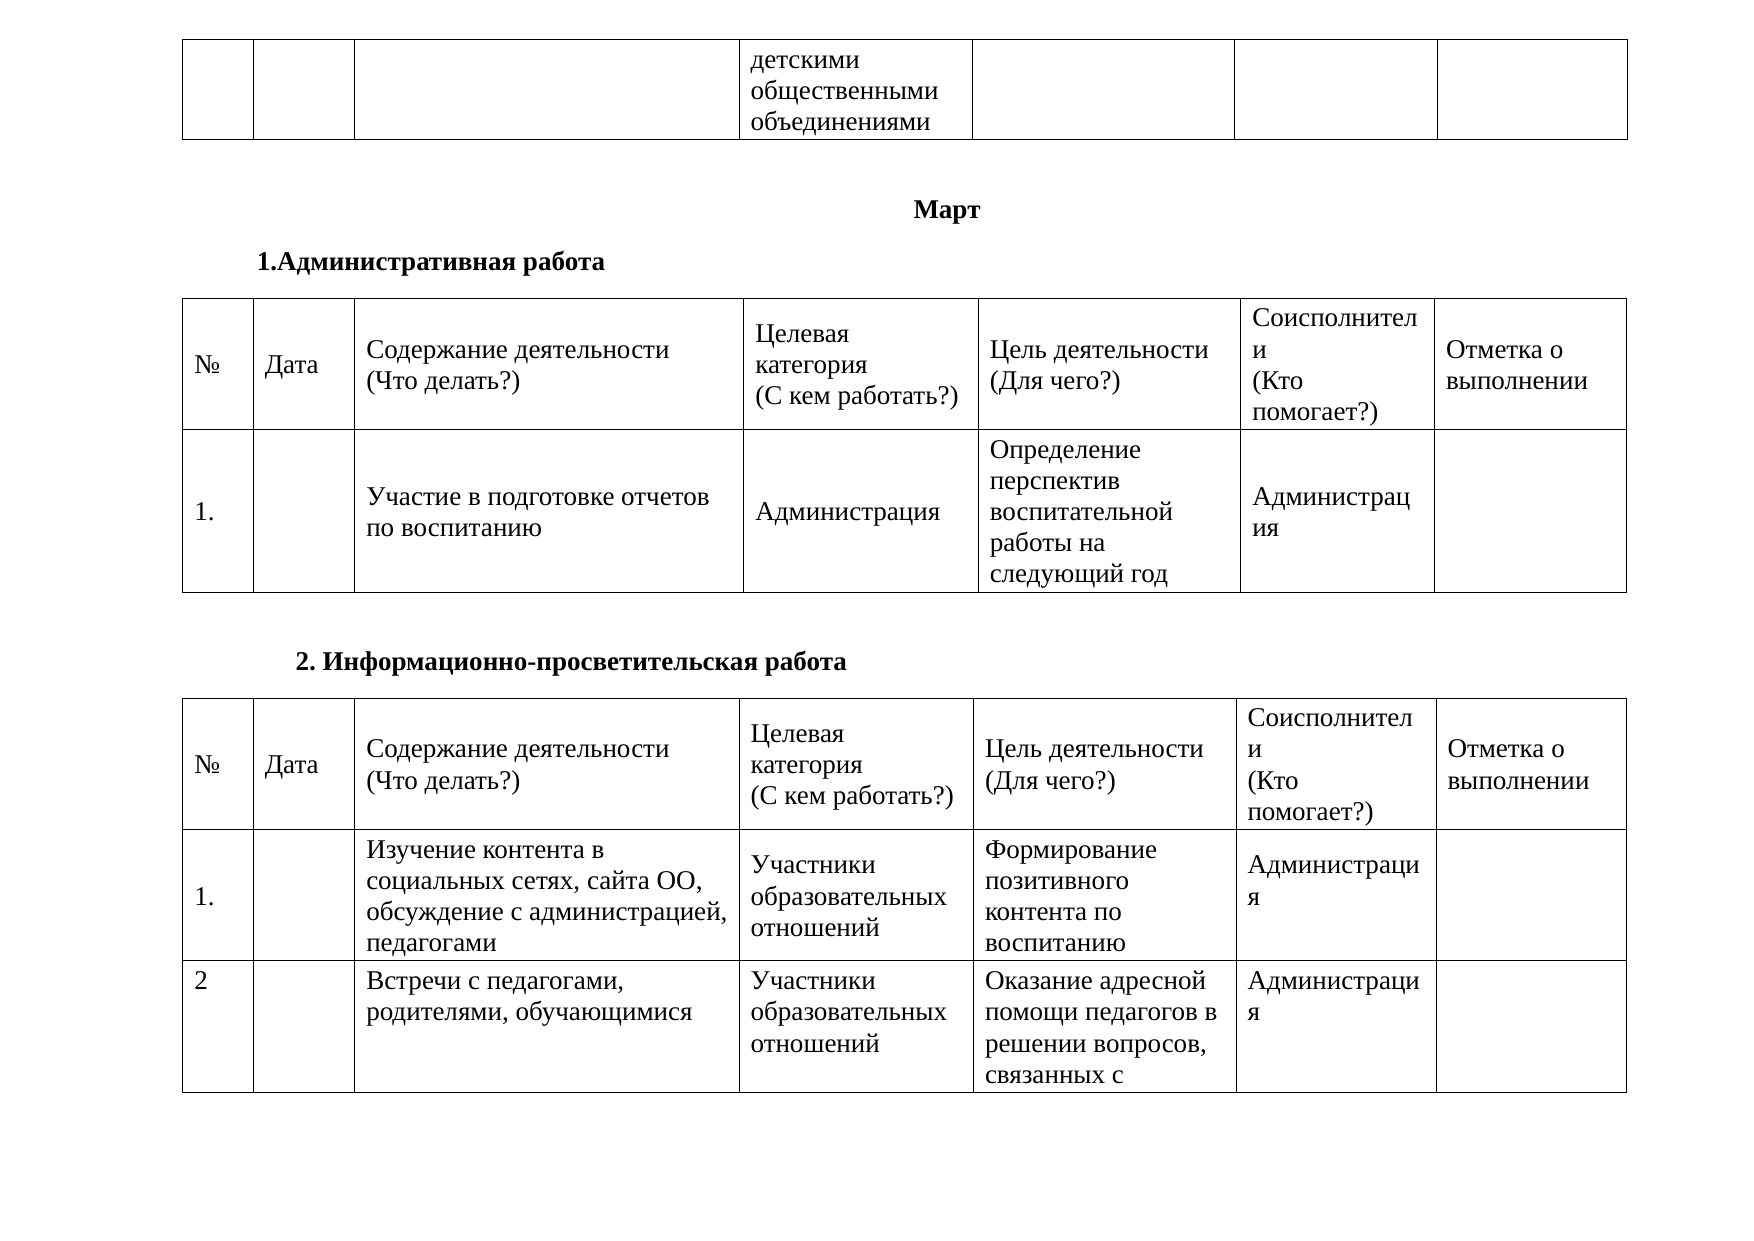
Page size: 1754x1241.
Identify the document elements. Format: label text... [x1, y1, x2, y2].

table_cell Встречи с педагогами, родителями, обучающимися [355, 961, 739, 1092]
table_cell [254, 961, 354, 1092]
table_cell [1437, 830, 1626, 960]
text Март [183, 193, 1637, 224]
table_cell 1. [183, 430, 253, 592]
table_cell Администрация [1237, 830, 1436, 960]
table_cell [254, 830, 354, 960]
table_header Соисполнители (Кто помогает?) [1241, 299, 1434, 429]
table_cell [1435, 430, 1626, 592]
table_header Целевая категория (С кем работать?) [744, 299, 978, 429]
table_header Отметка о выполнении [1437, 699, 1626, 829]
table_header Содержание деятельности (Что делать?) [355, 699, 739, 829]
table_cell [254, 430, 354, 592]
table_header № [183, 299, 253, 429]
table_header Содержание деятельности (Что делать?) [355, 299, 743, 429]
table_cell Администрация [1241, 430, 1434, 592]
table_cell Участники образовательных отношений [740, 830, 973, 960]
table_header Дата [254, 299, 354, 429]
table_cell Оказание адресной помощи педагогов в решении вопросов, связанных с [974, 961, 1236, 1092]
table_cell [1437, 961, 1626, 1092]
table_cell Участие в подготовке отчетов по воспитанию [355, 430, 743, 592]
table_cell 2 [183, 961, 253, 1092]
table_header Соисполнители (Кто помогает?) [1237, 699, 1436, 829]
table_cell Администрация [1237, 961, 1436, 1092]
table_header № [183, 699, 253, 829]
table_header Дата [254, 699, 354, 829]
table_cell Изучение контента в социальных сетях, сайта ОО, обсуждение с администрацией, педагогами [355, 830, 739, 960]
table_cell 1. [183, 830, 253, 960]
table_header Цель деятельности (Для чего?) [974, 699, 1236, 829]
table_cell [254, 40, 354, 139]
table_cell Администрация [744, 430, 978, 592]
table_cell Формирование позитивного контента по воспитанию [974, 830, 1236, 960]
table_cell [355, 40, 739, 139]
text 2. Информационно-просветительская работа [295, 645, 1637, 676]
table_cell [183, 40, 253, 139]
table_cell [1438, 40, 1627, 139]
table_header Целевая категория (С кем работать?) [740, 699, 973, 829]
table_cell [973, 40, 1234, 139]
table_cell детскими общественными объединениями [740, 40, 972, 139]
text 1.Административная работа [220, 245, 1637, 276]
table_header Отметка о выполнении [1435, 299, 1626, 429]
table_header Цель деятельности (Для чего?) [979, 299, 1240, 429]
table_cell Участники образовательных отношений [740, 961, 973, 1092]
table_cell Определение перспектив воспитательной работы на следующий год [979, 430, 1240, 592]
table_cell [1235, 40, 1437, 139]
